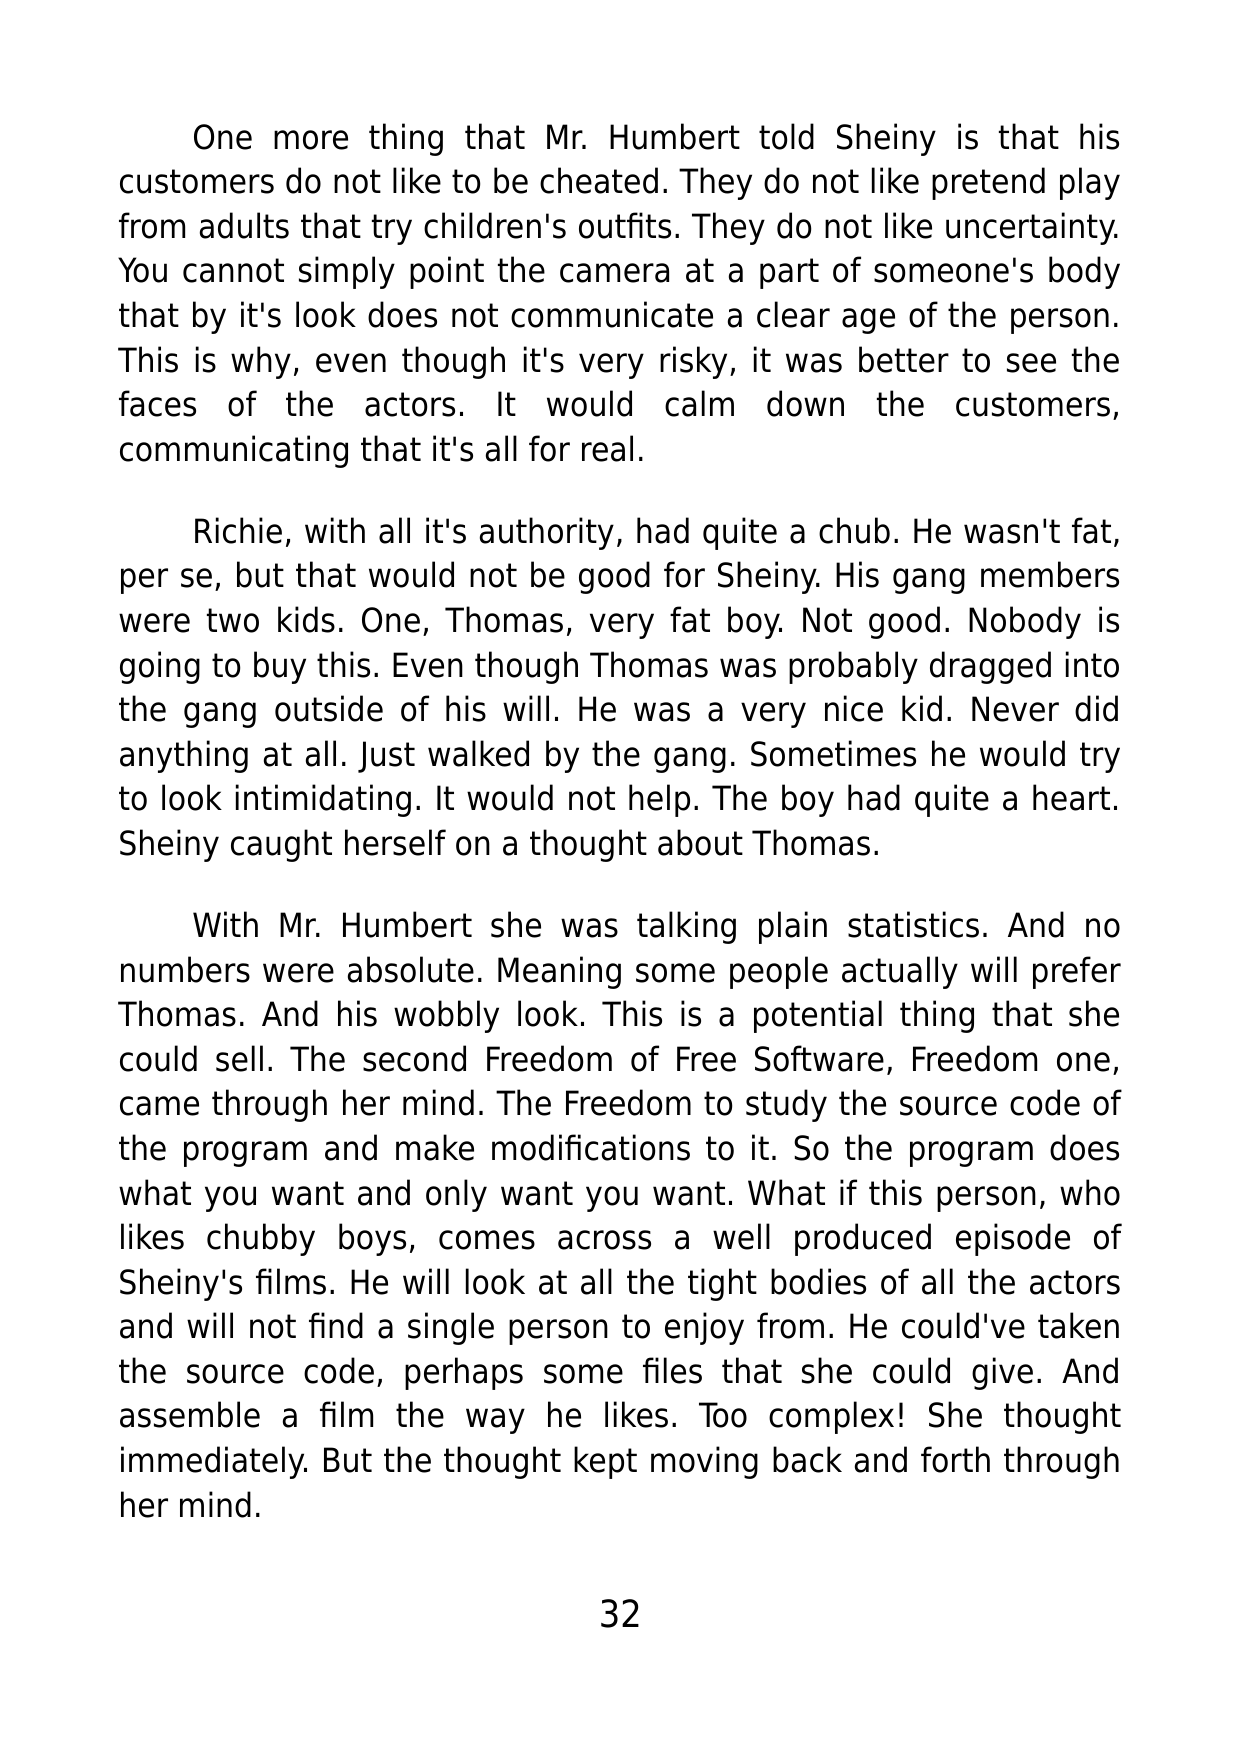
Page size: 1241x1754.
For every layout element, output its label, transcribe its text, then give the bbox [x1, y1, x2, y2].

text One more thing that Mr. Humbert told Sheiny is that his customers do not like to be cheated. They do not like pretend play from adults that try children's outfits. They do not like uncertainty. You cannot simply point the camera at a part of someone's body that by it's look does not communicate a clear age of the person. This is why, even though it's very risky, it was better to see the faces of the actors. It would calm down the customers, communicating that it's all for real. [118, 118, 1122, 469]
text Richie, with all it's authority, had quite a chub. He wasn't fat, per se, but that would not be good for Sheiny. His gang members were two kids. One, Thomas, very fat boy. Not good. Nobody is going to buy this. Even though Thomas was probably dragged into the gang outside of his will. He was a very nice kid. Never did anything at all. Just walked by the gang. Sometimes he would try to look intimidating. It would not help. The boy had quite a heart. Sheiny caught herself on a thought about Thomas. [118, 512, 1122, 863]
text With Mr. Humbert she was talking plain statistics. And no numbers were absolute. Meaning some people actually will prefer Thomas. And his wobbly look. This is a potential thing that she could sell. The second Freedom of Free Software, Freedom one, came through her mind. The Freedom to study the source code of the program and make modifications to it. So the program does what you want and only want you want. What if this person, who likes chubby boys, comes across a well produced episode of Sheiny's films. He will look at all the tight bodies of all the actors and will not find a single person to enjoy from. He could've taken the source code, perhaps some files that she could give. And assemble a film the way he likes. Too complex! She thought immediately. But the thought kept moving back and forth through her mind. [118, 906, 1122, 1525]
